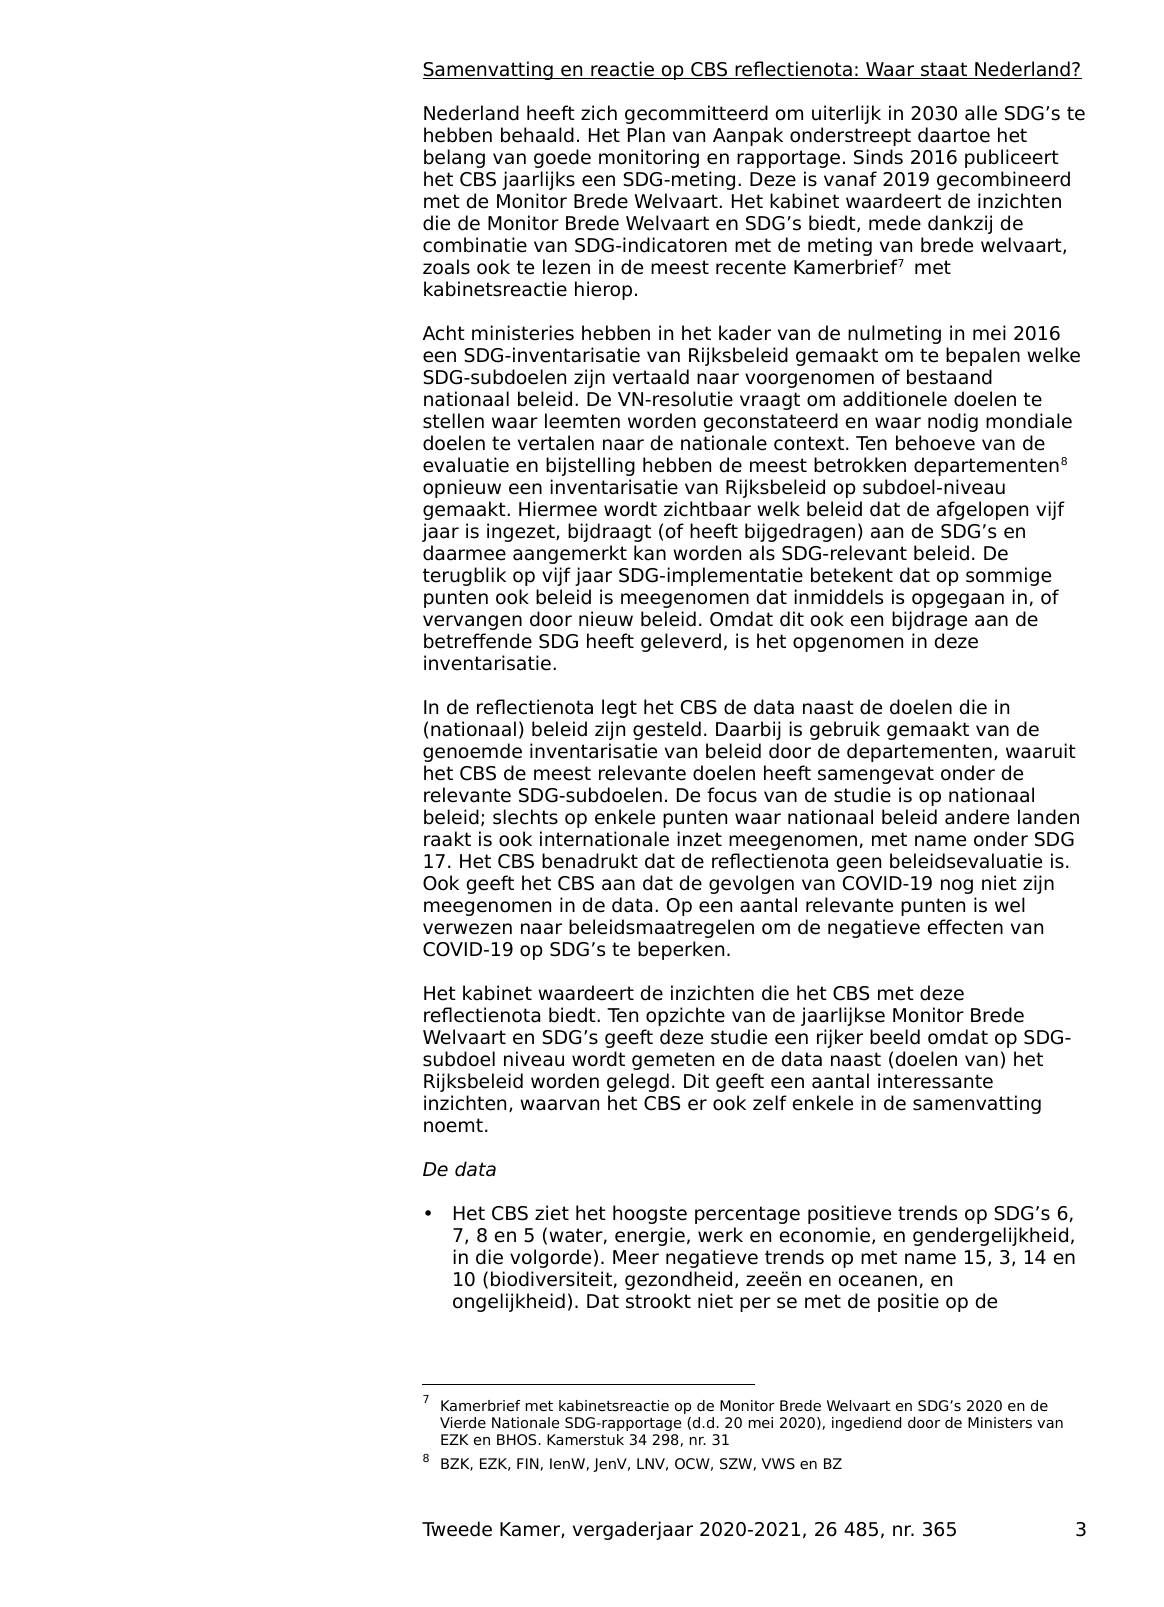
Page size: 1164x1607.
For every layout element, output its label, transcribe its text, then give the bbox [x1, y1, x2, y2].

text BZK, EZK, FIN, IenW, JenV, LNV, OCW, SZW, VWS en BZ [422, 1452, 1087, 1474]
subtitle De data [422, 1159, 1087, 1181]
text In de reflectienota legt het CBS de data naast de doelen die in (nationaal) beleid zijn gesteld. Daarbij is gebruik gemaakt van de genoemde inventarisatie van beleid door de departementen, waaruit het CBS de meest relevante doelen heeft samengevat onder de relevante SDG-subdoelen. De focus van de studie is op nationaal beleid; slechts op enkele punten waar nationaal beleid andere landen raakt is ook internationale inzet meegenomen, met name onder SDG 17. Het CBS benadrukt dat de reflectienota geen beleidsevaluatie is. Ook geeft het CBS aan dat de gevolgen van COVID-19 nog niet zijn meegenomen in de data. Op een aantal relevante punten is wel verwezen naar beleidsmaatregelen om de negatieve effecten van COVID-19 op SDG’s te beperken. [422, 697, 1087, 961]
text Kamerbrief met kabinetsreactie op de Monitor Brede Welvaart en SDG’s 2020 en de Vierde Nationale SDG-rapportage (d.d. 20 mei 2020), ingediend door de Ministers van EZK en BHOS. Kamerstuk 34 298, nr. 31 [422, 1393, 1087, 1449]
text • Het CBS ziet het hoogste percentage positieve trends op SDG’s 6, 7, 8 en 5 (water, energie, werk en economie, en gendergelijkheid, in die volgorde). Meer negatieve trends op met name 15, 3, 14 en 10 (biodiversiteit, gezondheid, zeeën en oceanen, en ongelijkheid). Dat strookt niet per se met de positie op de [422, 1203, 1087, 1313]
text Nederland heeft zich gecommitteerd om uiterlijk in 2030 alle SDG’s te hebben behaald. Het Plan van Aanpak onderstreept daartoe het belang van goede monitoring en rapportage. Sinds 2016 publiceert het CBS jaarlijks een SDG-meting. Deze is vanaf 2019 gecombineerd met de Monitor Brede Welvaart. Het kabinet waardeert de inzichten die de Monitor Brede Welvaart en SDG’s biedt, mede dankzij de combinatie van SDG-indicatoren met de meting van brede welvaart, zoals ook te lezen in de meest recente Kamerbrief met kabinetsreactie hierop. [422, 103, 1087, 301]
text Acht ministeries hebben in het kader van de nulmeting in mei 2016 een SDG-inventarisatie van Rijksbeleid gemaakt om te bepalen welke SDG-subdoelen zijn vertaald naar voorgenomen of bestaand nationaal beleid. De VN-resolutie vraagt om additionele doelen te stellen waar leemten worden geconstateerd en waar nodig mondiale doelen te vertalen naar de nationale context. Ten behoeve van de evaluatie en bijstelling hebben de meest betrokken departementen opnieuw een inventarisatie van Rijksbeleid op subdoel-niveau gemaakt. Hiermee wordt zichtbaar welk beleid dat de afgelopen vijf jaar is ingezet, bijdraagt (of heeft bijgedragen) aan de SDG’s en daarmee aangemerkt kan worden als SDG-relevant beleid. De terugblik op vijf jaar SDG-implementatie betekent dat op sommige punten ook beleid is meegenomen dat inmiddels is opgegaan in, of vervangen door nieuw beleid. Omdat dit ook een bijdrage aan de betreffende SDG heeft geleverd, is het opgenomen in deze inventarisatie. [422, 323, 1087, 675]
text Het kabinet waardeert de inzichten die het CBS met deze reflectienota biedt. Ten opzichte van de jaarlijkse Monitor Brede Welvaart en SDG’s geeft deze studie een rijker beeld omdat op SDG-subdoel niveau wordt gemeten en de data naast (doelen van) het Rijksbeleid worden gelegd. Dit geeft een aantal interessante inzichten, waarvan het CBS er ook zelf enkele in de samenvatting noemt. [422, 983, 1087, 1137]
subtitle Samenvatting en reactie op CBS reflectienota: Waar staat Nederland? [422, 59, 1087, 81]
